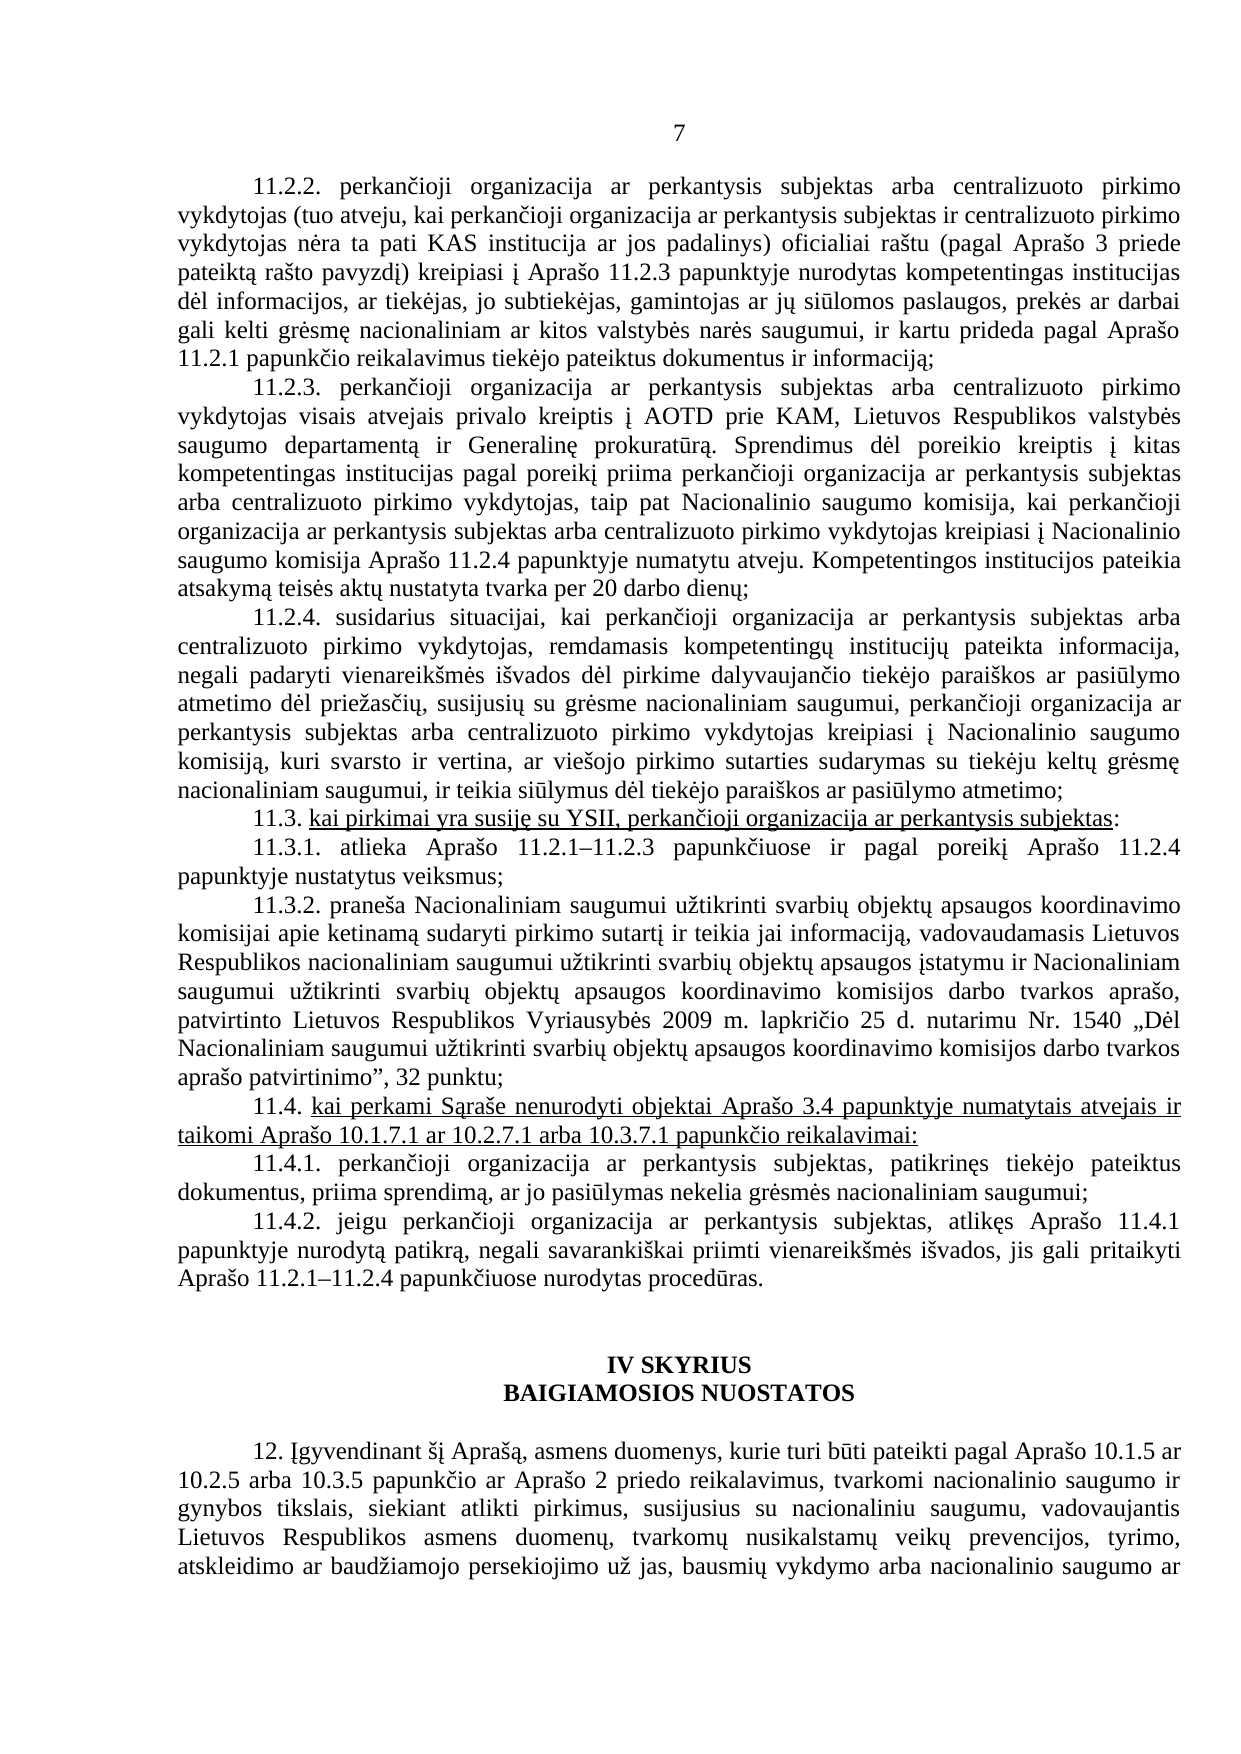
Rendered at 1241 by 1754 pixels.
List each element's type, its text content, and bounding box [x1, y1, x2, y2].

text BAIGIAMOSIOS NUOSTATOS [177, 1378, 1181, 1407]
text IV SKYRIUS [177, 1350, 1181, 1378]
text 11.2.4. susidarius situacijai, kai perkančioji organizacija ar perkantysis subjektas arba centralizuoto pirkimo vykdytojas, remdamasis kompetentingų institucijų pateikta informacija, negali padaryti vienareikšmės išvados dėl pirkime dalyvaujančio tiekėjo paraiškos ar pasiūlymo atmetimo dėl priežasčių, susijusių su grėsme nacionaliniam saugumui, perkančioji organizacija ar perkantysis subjektas arba centralizuoto pirkimo vykdytojas kreipiasi į Nacionalinio saugumo komisiją, kuri svarsto ir vertina, ar viešojo pirkimo sutarties sudarymas su tiekėju keltų grėsmę nacionaliniam saugumui, ir teikia siūlymus dėl tiekėjo paraiškos ar pasiūlymo atmetimo; [177, 602, 1181, 803]
text 11.4.2. jeigu perkančioji organizacija ar perkantysis subjektas, atlikęs Aprašo 11.4.1 papunktyje nurodytą patikrą, negali savarankiškai priimti vienareikšmės išvados, jis gali pritaikyti Aprašo 11.2.1–11.2.4 papunkčiuose nurodytas procedūras. [177, 1206, 1181, 1292]
text 11.3. kai pirkimai yra susiję su YSII, perkančioji organizacija ar perkantysis subjektas: [177, 803, 1181, 832]
text 11.4. kai perkami Sąraše nenurodyti objektai Aprašo 3.4 papunktyje numatytais atvejais ir taikomi Aprašo 10.1.7.1 ar 10.2.7.1 arba 10.3.7.1 papunkčio reikalavimai: [177, 1091, 1181, 1148]
text 11.2.2. perkančioji organizacija ar perkantysis subjektas arba centralizuoto pirkimo vykdytojas (tuo atveju, kai perkančioji organizacija ar perkantysis subjektas ir centralizuoto pirkimo vykdytojas nėra ta pati KAS institucija ar jos padalinys) oficialiai raštu (pagal Aprašo 3 priede pateiktą rašto pavyzdį) kreipiasi į Aprašo 11.2.3 papunktyje nurodytas kompetentingas institucijas dėl informacijos, ar tiekėjas, jo subtiekėjas, gamintojas ar jų siūlomos paslaugos, prekės ar darbai gali kelti grėsmę nacionaliniam ar kitos valstybės narės saugumui, ir kartu prideda pagal Aprašo 11.2.1 papunkčio reikalavimus tiekėjo pateiktus dokumentus ir informaciją; [177, 171, 1181, 372]
text 11.3.1. atlieka Aprašo 11.2.1–11.2.3 papunkčiuose ir pagal poreikį Aprašo 11.2.4 papunktyje nustatytus veiksmus; [177, 832, 1181, 890]
text 11.3.2. praneša Nacionaliniam saugumui užtikrinti svarbių objektų apsaugos koordinavimo komisijai apie ketinamą sudaryti pirkimo sutartį ir teikia jai informaciją, vadovaudamasis Lietuvos Respublikos nacionaliniam saugumui užtikrinti svarbių objektų apsaugos įstatymu ir Nacionaliniam saugumui užtikrinti svarbių objektų apsaugos koordinavimo komisijos darbo tvarkos aprašo, patvirtinto Lietuvos Respublikos Vyriausybės 2009 m. lapkričio 25 d. nutarimu Nr. 1540 „Dėl Nacionaliniam saugumui užtikrinti svarbių objektų apsaugos koordinavimo komisijos darbo tvarkos aprašo patvirtinimo”, 32 punktu; [177, 890, 1181, 1091]
text 11.4.1. perkančioji organizacija ar perkantysis subjektas, patikrinęs tiekėjo pateiktus dokumentus, priima sprendimą, ar jo pasiūlymas nekelia grėsmės nacionaliniam saugumui; [177, 1148, 1181, 1206]
text 11.2.3. perkančioji organizacija ar perkantysis subjektas arba centralizuoto pirkimo vykdytojas visais atvejais privalo kreiptis į AOTD prie KAM, Lietuvos Respublikos valstybės saugumo departamentą ir Generalinę prokuratūrą. Sprendimus dėl poreikio kreiptis į kitas kompetentingas institucijas pagal poreikį priima perkančioji organizacija ar perkantysis subjektas arba centralizuoto pirkimo vykdytojas, taip pat Nacionalinio saugumo komisija, kai perkančioji organizacija ar perkantysis subjektas arba centralizuoto pirkimo vykdytojas kreipiasi į Nacionalinio saugumo komisija Aprašo 11.2.4 papunktyje numatytu atveju. Kompetentingos institucijos pateikia atsakymą teisės aktų nustatyta tvarka per 20 darbo dienų; [177, 372, 1181, 602]
text 12. Įgyvendinant šį Aprašą, asmens duomenys, kurie turi būti pateikti pagal Aprašo 10.1.5 ar 10.2.5 arba 10.3.5 papunkčio ar Aprašo 2 priedo reikalavimus, tvarkomi nacionalinio saugumo ir gynybos tikslais, siekiant atlikti pirkimus, susijusius su nacionaliniu saugumu, vadovaujantis Lietuvos Respublikos asmens duomenų, tvarkomų nusikalstamų veikų prevencijos, tyrimo, atskleidimo ar baudžiamojo persekiojimo už jas, bausmių vykdymo arba nacionalinio saugumo ar [177, 1436, 1181, 1580]
